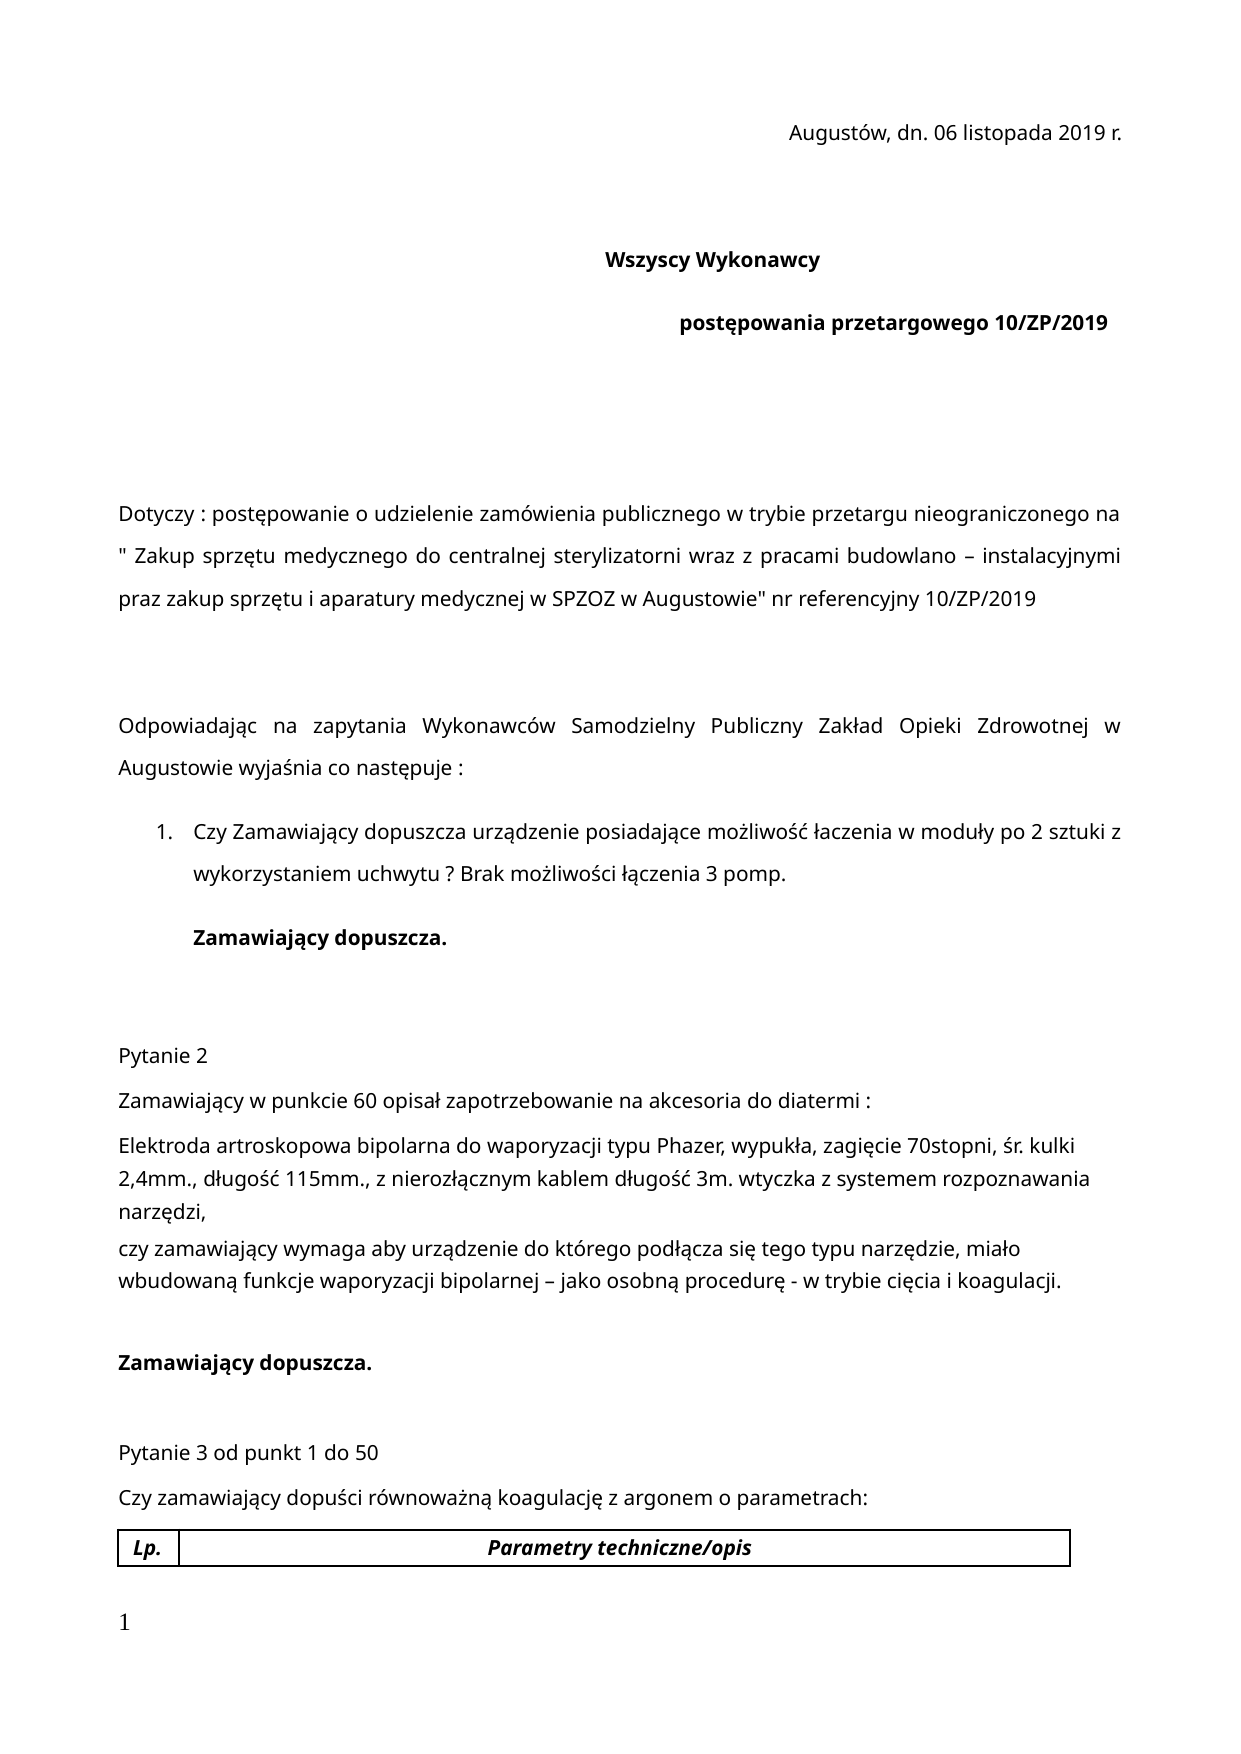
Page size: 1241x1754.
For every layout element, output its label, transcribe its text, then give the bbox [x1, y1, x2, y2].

text postępowania przetargowego 10/ZP/2019 [118, 308, 1122, 337]
text Augustów, dn. 06 listopada 2019 r. [118, 118, 1122, 147]
table_header Parametry techniczne/opis [180, 1531, 1069, 1565]
list Zamawiający dopuszcza. [156, 923, 1122, 951]
text Pytanie 3 od punkt 1 do 50 [118, 1438, 1122, 1467]
text Wszyscy Wykonawcy [118, 245, 1122, 273]
text Dotyczy : postępowanie o udzielenie zamówienia publicznego w trybie przetargu nieograniczonego na " Zakup sprzętu medycznego do centralnej sterylizatorni wraz z pracami budowlano – instalacyjnymi praz zakup sprzętu i aparatury medycznej w SPZOZ w Augustowie" nr referencyjny 10/ZP/2019 [118, 499, 1122, 612]
text czy zamawiający wymaga aby urządzenie do którego podłącza się tego typu narzędzie, miało wbudowaną funkcje waporyzacji bipolarnej – jako osobną procedurę - w trybie cięcia i koagulacji. [118, 1234, 1122, 1295]
table_header Lp. [119, 1531, 178, 1565]
text Pytanie 2 [118, 1041, 1122, 1070]
text Zamawiający dopuszcza. [118, 1348, 1122, 1377]
text Zamawiający w punkcie 60 opisał zapotrzebowanie na akcesoria do diatermi : [118, 1087, 1122, 1115]
text Elektroda artroskopowa bipolarna do waporyzacji typu Phazer, wypukła, zagięcie 70stopni, śr. kulki 2,4mm., długość 115mm., z nierozłącznym kablem długość 3m. wtyczka z systemem rozpoznawania narzędzi, [118, 1132, 1122, 1225]
text Czy zamawiający dopuści równoważną koagulację z argonem o parametrach: [118, 1483, 1122, 1512]
list Czy Zamawiający dopuszcza urządzenie posiadające możliwość łaczenia w moduły po 2 sztuki z wykorzystaniem uchwytu ? Brak możliwości łączenia 3 pomp. [156, 817, 1122, 888]
text Odpowiadając na zapytania Wykonawców Samodzielny Publiczny Zakład Opieki Zdrowotnej w Augustowie wyjaśnia co następuje : [118, 711, 1122, 782]
